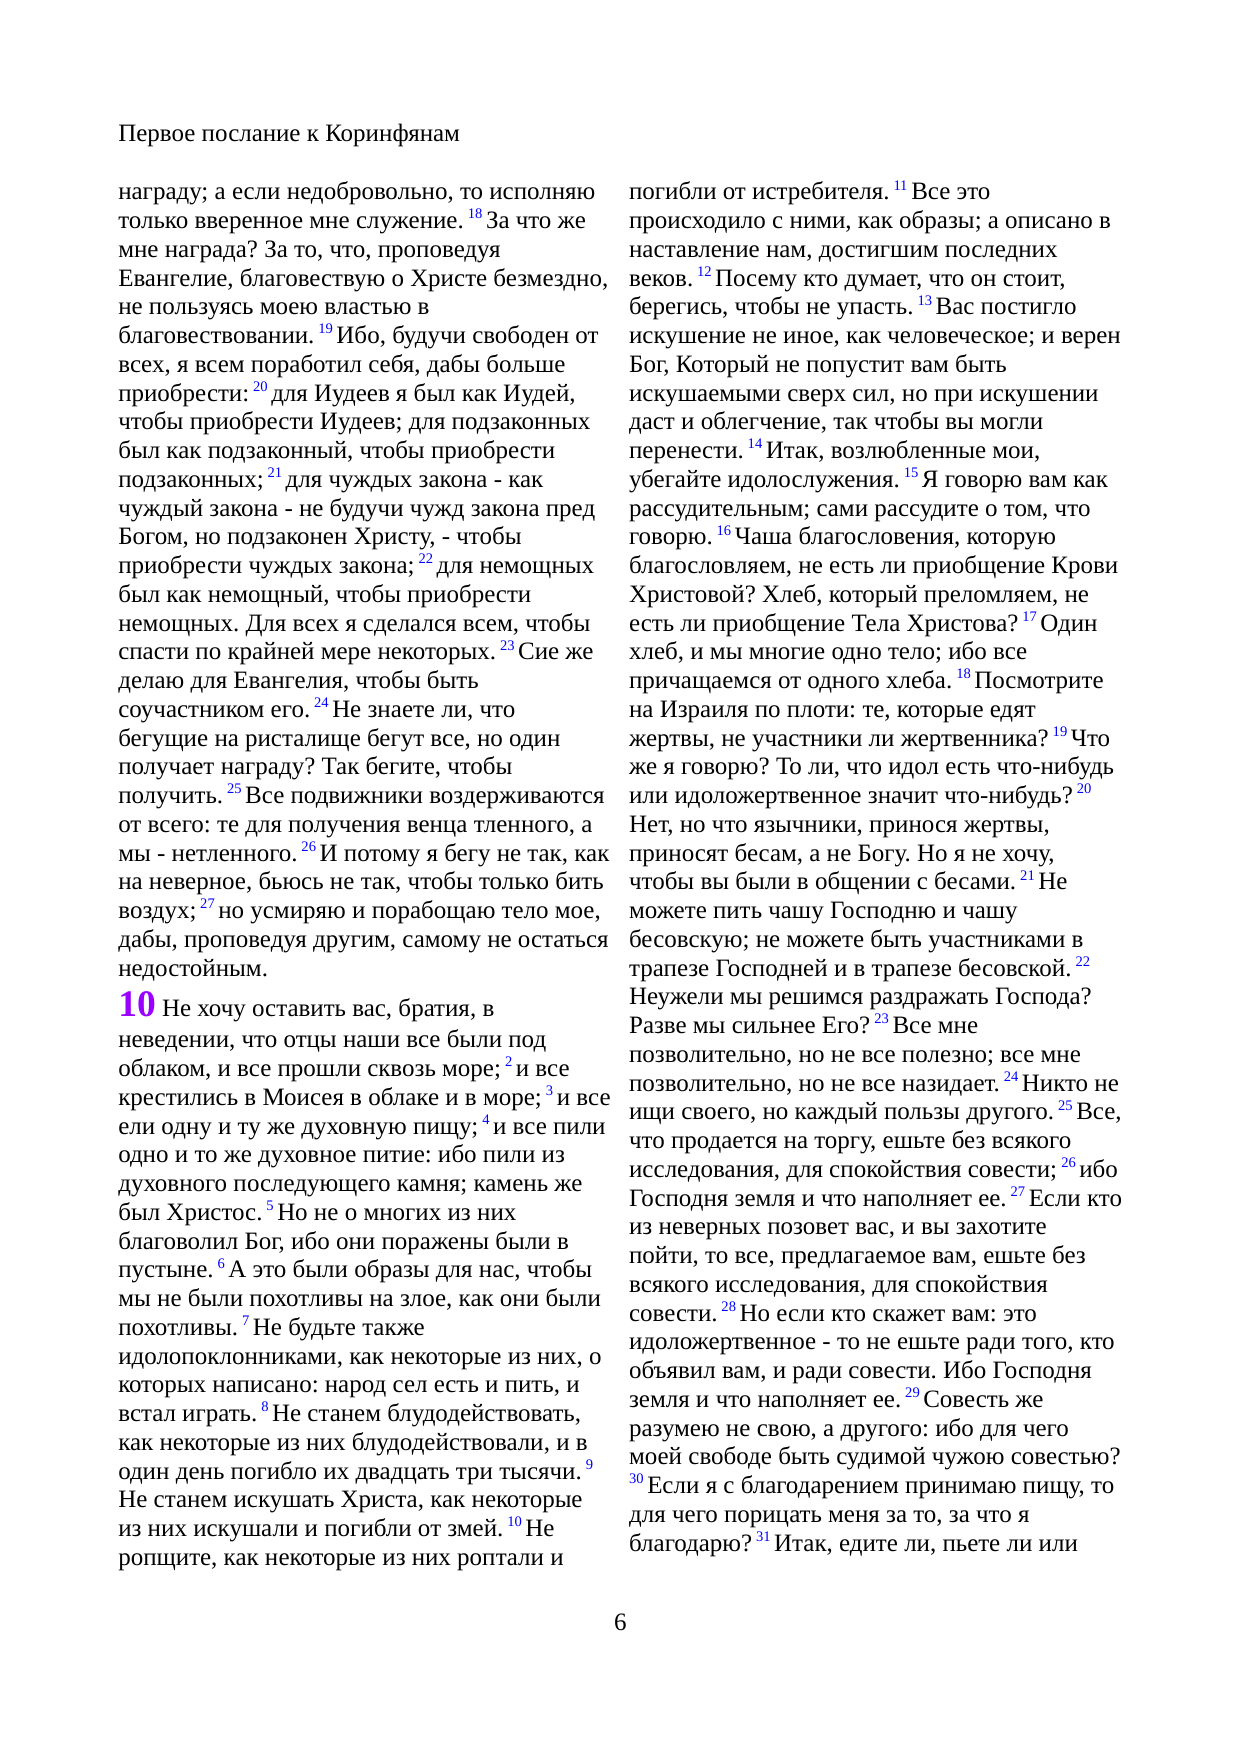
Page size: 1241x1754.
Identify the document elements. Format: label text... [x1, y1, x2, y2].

text погибли от истребителя. 11 Все это происходило с ними, как образы; а описано в наставление нам, достигшим последних веков. 12 Посему кто думает, что он стоит, берегись, чтобы не упасть. 13 Вас постигло искушение не иное, как человеческое; и верен Бог, Который не попустит вам быть искушаемыми сверх сил, но при искушении даст и облегчение, так чтобы вы могли перенести. 14 Итак, возлюбленные мои, убегайте идолослужения. 15 Я говорю вам как рассудительным; сами рассудите о том, что говорю. 16 Чаша благословения, которую благословляем, не есть ли приобщение Крови Христовой? Хлеб, который преломляем, не есть ли приобщение Тела Христова? 17 Один хлеб, и мы многие одно тело; ибо все причащаемся от одного хлеба. 18 Посмотрите на Израиля по плоти: те, которые едят жертвы, не участники ли жертвенника? 19 Что же я говорю? То ли, что идол есть что-нибудь или идоложертвенное значит что-нибудь? 20 Нет, но что язычники, принося жертвы, приносят бесам, а не Богу. Но я не хочу, чтобы вы были в общении с бесами. 21 Не можете пить чашу Господню и чашу бесовскую; не можете быть участниками в трапезе Господней и в трапезе бесовской. 22 Неужели мы решимся раздражать Господа? Разве мы сильнее Его? 23 Все мне позволительно, но не все полезно; все мне позволительно, но не все назидает. 24 Никто не ищи своего, но каждый пользы другого. 25 Все, что продается на торгу, ешьте без всякого исследования, для спокойствия совести; 26 ибо Господня земля и что наполняет ее. 27 Если кто из неверных позовет вас, и вы захотите пойти, то все, предлагаемое вам, ешьте без всякого исследования, для спокойствия совести. 28 Но если кто скажет вам: это идоложертвенное - то не ешьте ради того, кто объявил вам, и ради совести. Ибо Господня земля и что наполняет ее. 29 Совесть же разумею не свою, а другого: ибо для чего моей свободе быть судимой чужою совестью? 30 Если я с благодарением принимаю пищу, то для чего порицать меня за то, за что я благодарю? 31 Итак, едите ли, пьете ли или [629, 176, 1122, 1556]
text награду; а если недобровольно, то исполняю только вверенное мне служение. 18 За что же мне награда? За то, что, проповедуя Евангелие, благовествую о Христе безмездно, не пользуясь моею властью в благовествовании. 19 Ибо, будучи свободен от всех, я всем поработил себя, дабы больше приобрести: 20 для Иудеев я был как Иудей, чтобы приобрести Иудеев; для подзаконных был как подзаконный, чтобы приобрести подзаконных; 21 для чуждых закона - как чуждый закона - не будучи чужд закона пред Богом, но подзаконен Христу, - чтобы приобрести чуждых закона; 22 для немощных был как немощный, чтобы приобрести немощных. Для всех я сделался всем, чтобы спасти по крайней мере некоторых. 23 Сие же делаю для Евангелия, чтобы быть соучастником его. 24 Не знаете ли, что бегущие на ристалище бегут все, но один получает награду? Так бегите, чтобы получить. 25 Все подвижники воздерживаются от всего: те для получения венца тленного, а мы - нетленного. 26 И потому я бегу не так, как на неверное, бьюсь не так, чтобы только бить воздух; 27 но усмиряю и порабощаю тело мое, дабы, проповедуя другим, самому не остаться недостойным. [118, 176, 611, 981]
text 10 Не хочу оставить вас, братия, в неведении, что отцы наши все были под облаком, и все прошли сквозь море; 2 и все крестились в Моисея в облаке и в море; 3 и все ели одну и ту же духовную пищу; 4 и все пили одно и то же духовное питие: ибо пили из духовного последующего камня; камень же был Христос. 5 Но не о многих из них благоволил Бог, ибо они поражены были в пустыне. 6 А это были образы для нас, чтобы мы не были похотливы на злое, как они были похотливы. 7 Не будьте также идолопоклонниками, как некоторые из них, о которых написано: народ сел есть и пить, и встал играть. 8 Не станем блудодействовать, как некоторые из них блудодействовали, и в один день погибло их двадцать три тысячи. 9 Не станем искушать Христа, как некоторые из них искушали и погибли от змей. 10 Не ропщите, как некоторые из них роптали и [118, 981, 611, 1571]
